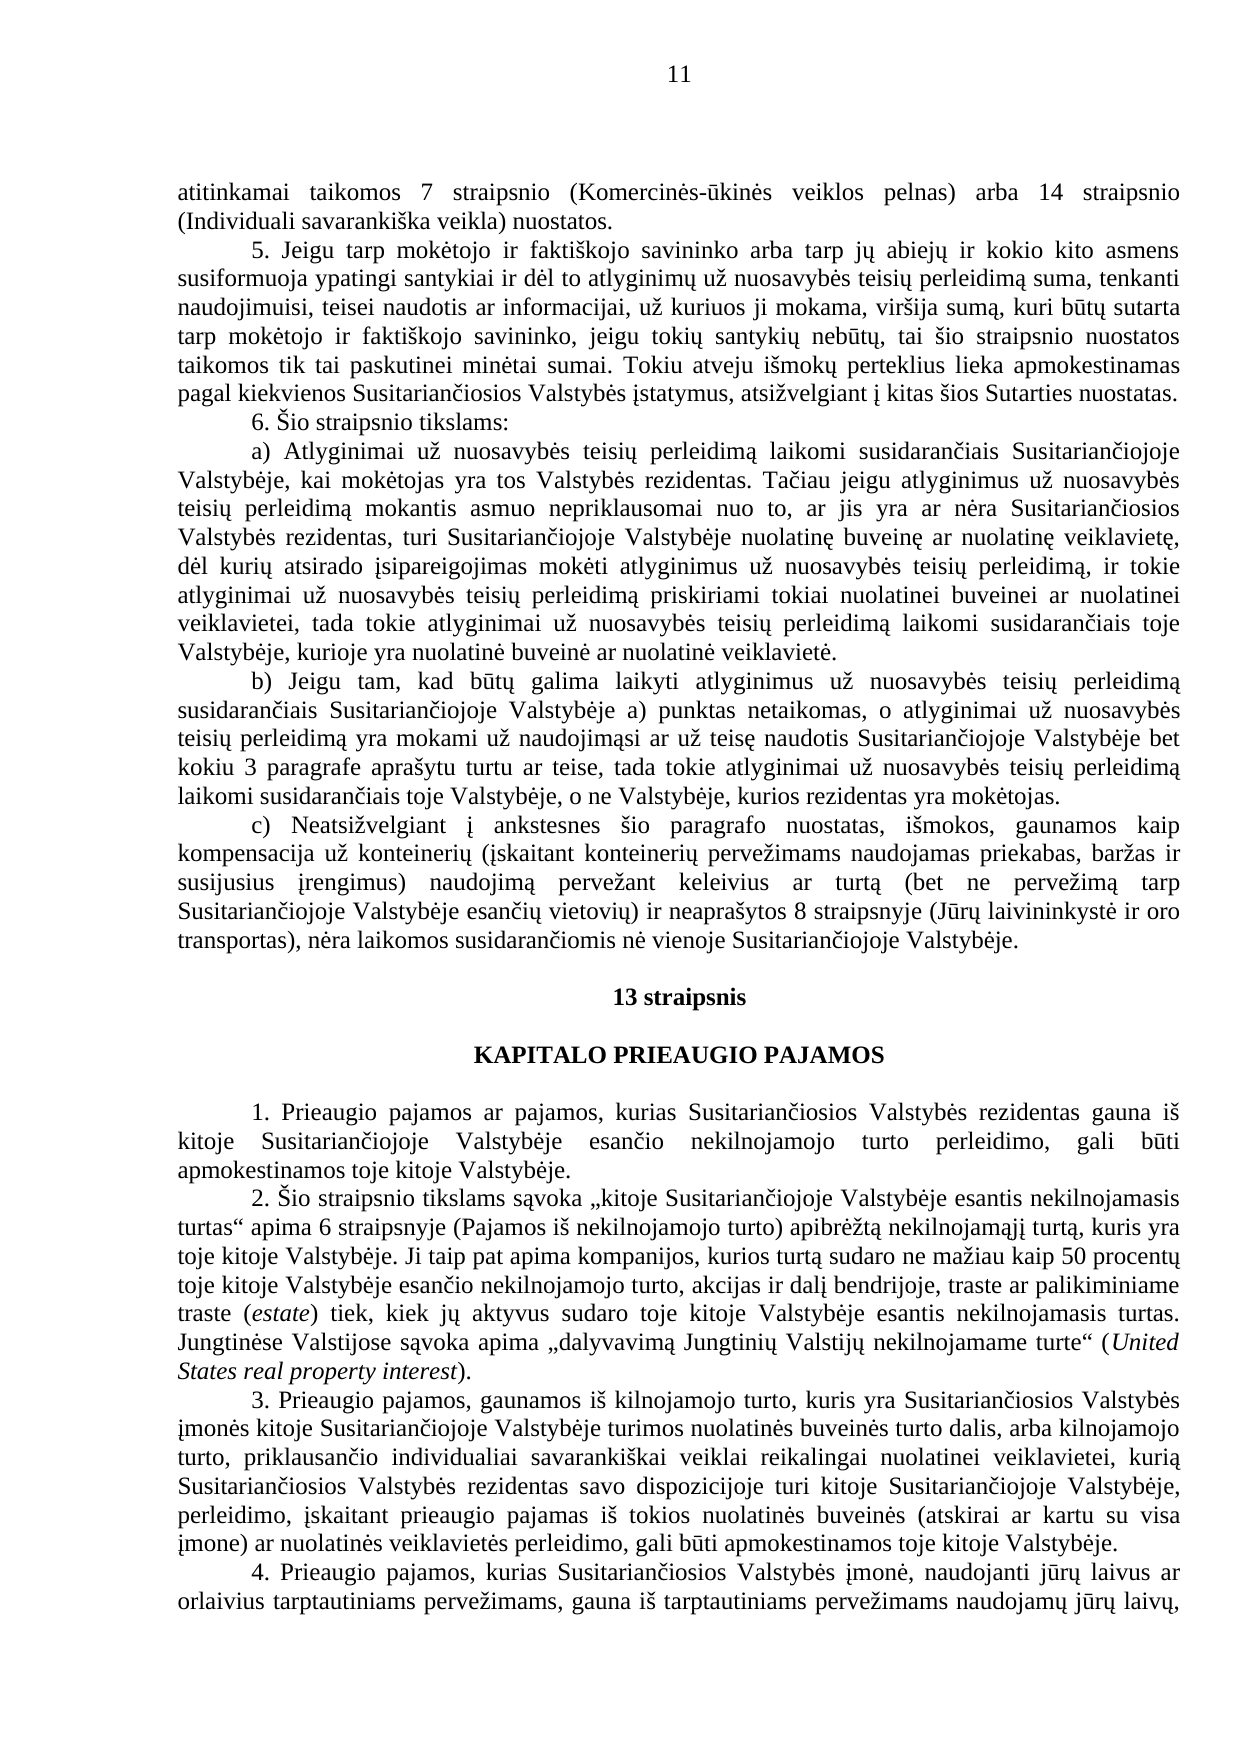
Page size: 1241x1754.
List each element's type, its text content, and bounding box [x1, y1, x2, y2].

text 4. Prieaugio pajamos, kurias Susitariančiosios Valstybės įmonė, naudojanti jūrų laivus ar orlaivius tarptautiniams pervežimams, gauna iš tarptautiniams pervežimams naudojamų jūrų laivų, [177, 1557, 1181, 1615]
text 13 straipsnis [177, 982, 1181, 1011]
text b) Jeigu tam, kad būtų galima laikyti atlyginimus už nuosavybės teisių perleidimą susidarančiais Susitariančiojoje Valstybėje a) punktas netaikomas, o atlyginimai už nuosavybės teisių perleidimą yra mokami už naudojimąsi ar už teisę naudotis Susitariančiojoje Valstybėje bet kokiu 3 paragrafe aprašytu turtu ar teise, tada tokie atlyginimai už nuosavybės teisių perleidimą laikomi susidarančiais toje Valstybėje, o ne Valstybėje, kurios rezidentas yra mokėtojas. [177, 666, 1181, 810]
text a) Atlyginimai už nuosavybės teisių perleidimą laikomi susidarančiais Susitariančiojoje Valstybėje, kai mokėtojas yra tos Valstybės rezidentas. Tačiau jeigu atlyginimus už nuosavybės teisių perleidimą mokantis asmuo nepriklausomai nuo to, ar jis yra ar nėra Susitariančiosios Valstybės rezidentas, turi Susitariančiojoje Valstybėje nuolatinę buveinę ar nuolatinę veiklavietę, dėl kurių atsirado įsipareigojimas mokėti atlyginimus už nuosavybės teisių perleidimą, ir tokie atlyginimai už nuosavybės teisių perleidimą priskiriami tokiai nuolatinei buveinei ar nuolatinei veiklavietei, tada tokie atlyginimai už nuosavybės teisių perleidimą laikomi susidarančiais toje Valstybėje, kurioje yra nuolatinė buveinė ar nuolatinė veiklavietė. [177, 436, 1181, 666]
text 2. Šio straipsnio tikslams sąvoka „kitoje Susitariančiojoje Valstybėje esantis nekilnojamasis turtas“ apima 6 straipsnyje (Pajamos iš nekilnojamojo turto) apibrėžtą nekilnojamąjį turtą, kuris yra toje kitoje Valstybėje. Ji taip pat apima kompanijos, kurios turtą sudaro ne mažiau kaip 50 procentų toje kitoje Valstybėje esančio nekilnojamojo turto, akcijas ir dalį bendrijoje, traste ar palikiminiame traste (estate) tiek, kiek jų aktyvus sudaro toje kitoje Valstybėje esantis nekilnojamasis turtas. Jungtinėse Valstijose sąvoka apima „dalyvavimą Jungtinių Valstijų nekilnojamame turte“ (United States real property interest). [177, 1183, 1181, 1385]
text c) Neatsižvelgiant į ankstesnes šio paragrafo nuostatas, išmokos, gaunamos kaip kompensacija už konteinerių (įskaitant konteinerių pervežimams naudojamas priekabas, baržas ir susijusius įrengimus) naudojimą pervežant keleivius ar turtą (bet ne pervežimą tarp Susitariančiojoje Valstybėje esančių vietovių) ir neaprašytos 8 straipsnyje (Jūrų laivininkystė ir oro transportas), nėra laikomos susidarančiomis nė vienoje Susitariančiojoje Valstybėje. [177, 810, 1181, 953]
text atitinkamai taikomos 7 straipsnio (Komercinės-ūkinės veiklos pelnas) arba 14 straipsnio (Individuali savarankiška veikla) nuostatos. [177, 177, 1181, 235]
text 1. Prieaugio pajamos ar pajamos, kurias Susitariančiosios Valstybės rezidentas gauna iš kitoje Susitariančiojoje Valstybėje esančio nekilnojamojo turto perleidimo, gali būti apmokestinamos toje kitoje Valstybėje. [177, 1097, 1181, 1183]
text 3. Prieaugio pajamos, gaunamos iš kilnojamojo turto, kuris yra Susitariančiosios Valstybės įmonės kitoje Susitariančiojoje Valstybėje turimos nuolatinės buveinės turto dalis, arba kilnojamojo turto, priklausančio individualiai savarankiškai veiklai reikalingai nuolatinei veiklavietei, kurią Susitariančiosios Valstybės rezidentas savo dispozicijoje turi kitoje Susitariančiojoje Valstybėje, perleidimo, įskaitant prieaugio pajamas iš tokios nuolatinės buveinės (atskirai ar kartu su visa įmone) ar nuolatinės veiklavietės perleidimo, gali būti apmokestinamos toje kitoje Valstybėje. [177, 1385, 1181, 1557]
text KAPITALO PRIEAUGIO PAJAMOS [177, 1040, 1181, 1068]
text 5. Jeigu tarp mokėtojo ir faktiškojo savininko arba tarp jų abiejų ir kokio kito asmens susiformuoja ypatingi santykiai ir dėl to atlyginimų už nuosavybės teisių perleidimą suma, tenkanti naudojimuisi, teisei naudotis ar informacijai, už kuriuos ji mokama, viršija sumą, kuri būtų sutarta tarp mokėtojo ir faktiškojo savininko, jeigu tokių santykių nebūtų, tai šio straipsnio nuostatos taikomos tik tai paskutinei minėtai sumai. Tokiu atveju išmokų perteklius lieka apmokestinamas pagal kiekvienos Susitariančiosios Valstybės įstatymus, atsižvelgiant į kitas šios Sutarties nuostatas. [177, 235, 1181, 407]
text 6. Šio straipsnio tikslams: [177, 407, 1181, 436]
